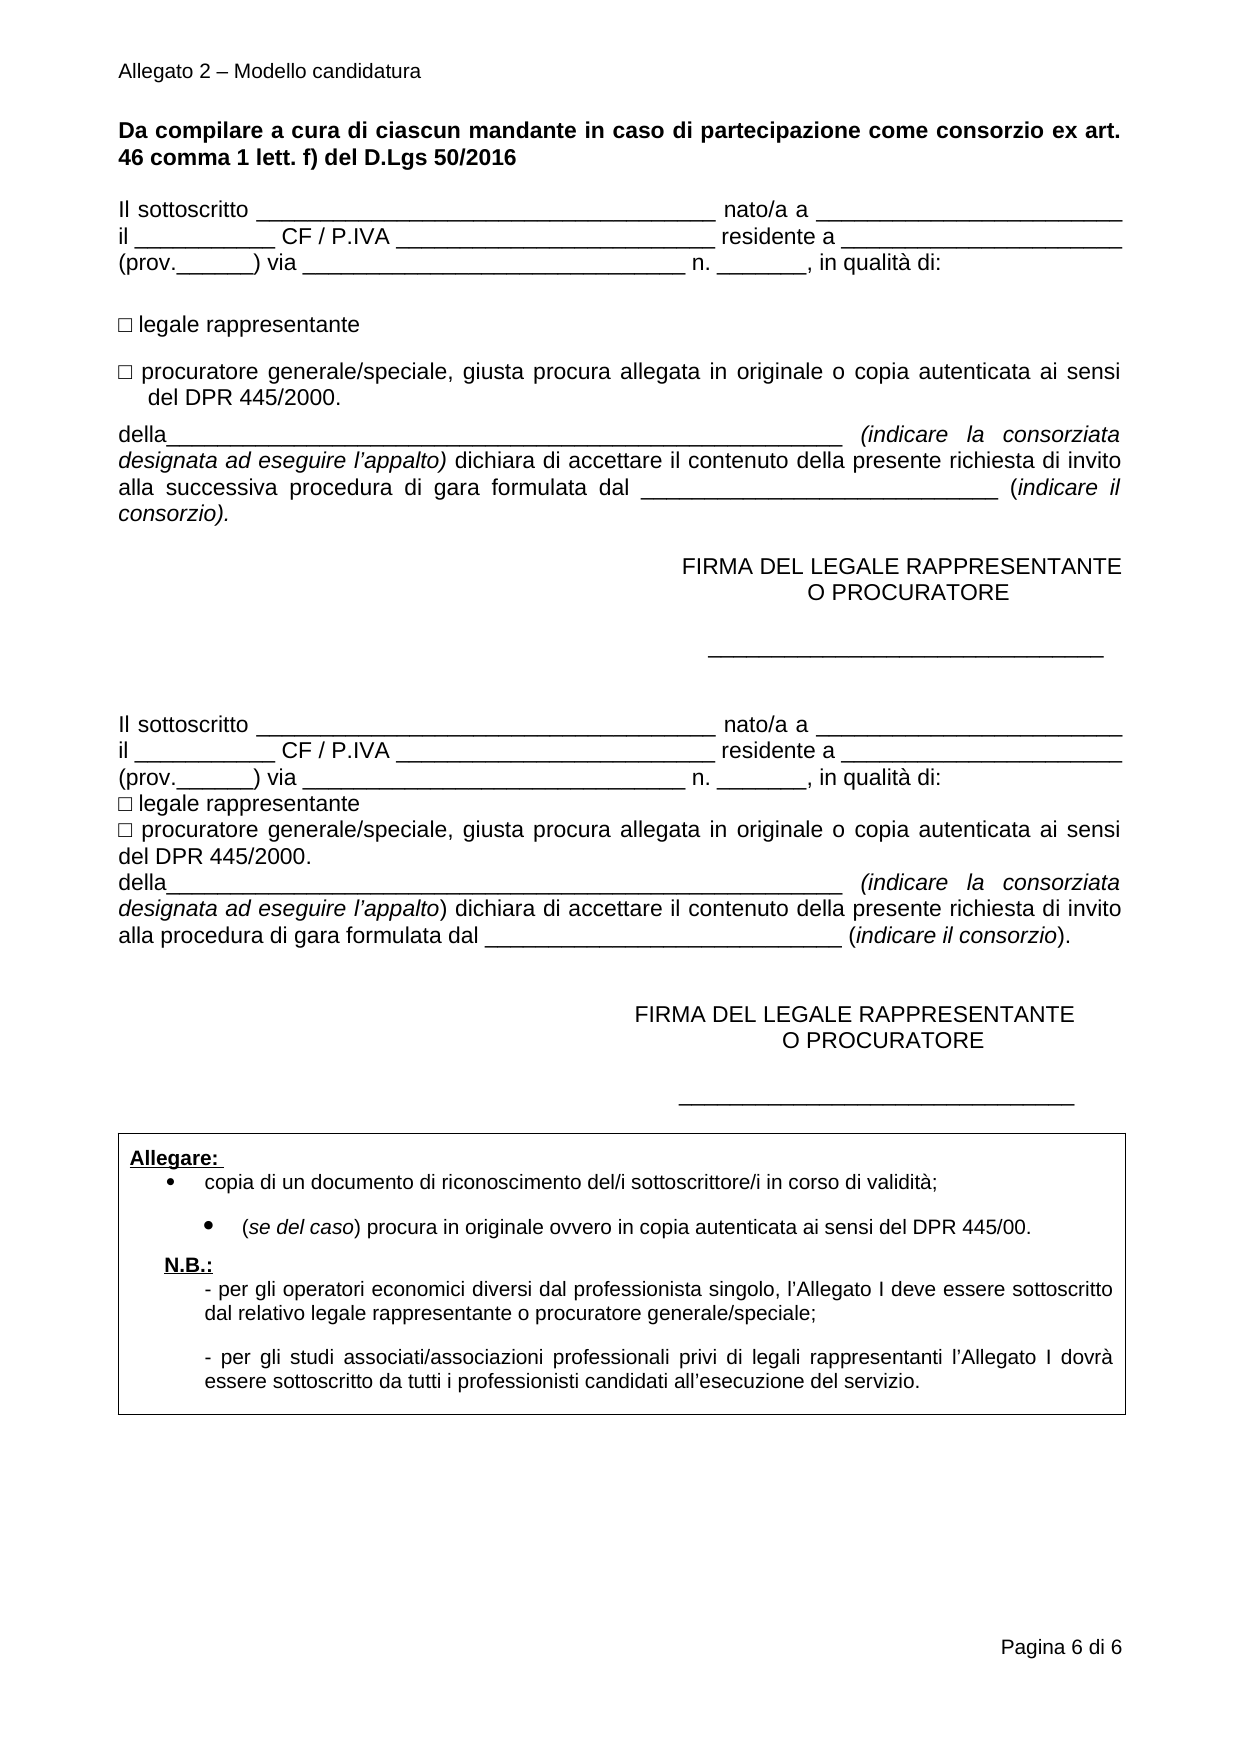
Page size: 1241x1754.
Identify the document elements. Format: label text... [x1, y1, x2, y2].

text della_____________________________________________________ (indicare la consorziata designata ad eseguire l’appalto) dichiara di accettare il contenuto della presente richiesta di invito alla procedura di gara formulata dal ____________________________ (indicare il consorzio). [118, 869, 1122, 948]
text _______________________________ [634, 1080, 1122, 1106]
text O PROCURATORE [708, 579, 1122, 606]
text FIRMA DEL LEGALE RAPPRESENTANTE [118, 553, 1122, 579]
text _______________________________ [634, 632, 1122, 658]
text □ legale rappresentante [118, 311, 1122, 337]
text Da compilare a cura di ciascun mandante in caso di partecipazione come consorzio ex art. 46 comma 1 lett. f) del D.Lgs 50/2016 [118, 117, 1122, 170]
text FIRMA DEL LEGALE RAPPRESENTANTE [561, 1001, 1122, 1027]
text □ procuratore generale/speciale, giusta procura allegata in originale o copia autenticata ai sensi del DPR 445/2000. [118, 816, 1122, 869]
text Il sottoscritto ____________________________________ nato/a a ________________________ il ___________ CF / P.IVA _________________________ residente a ______________________ (prov.______) via ______________________________ n. _______, in qualità di: [118, 711, 1122, 790]
text □ legale rappresentante [118, 790, 1122, 816]
text Il sottoscritto ____________________________________ nato/a a ________________________ il ___________ CF / P.IVA _________________________ residente a ______________________ (prov.______) via ______________________________ n. _______, in qualità di: [118, 196, 1122, 275]
text □ procuratore generale/speciale, giusta procura allegata in originale o copia autenticata ai sensi del DPR 445/2000. [118, 358, 1122, 411]
text O PROCURATORE [708, 1027, 1122, 1053]
text della_____________________________________________________ (indicare la consorziata designata ad eseguire l’appalto) dichiara di accettare il contenuto della presente richiesta di invito alla successiva procedura di gara formulata dal ____________________________ (indicare il consorzio). [118, 421, 1122, 526]
table_header Allegare: copia di un documento di riconoscimento del/i sottoscrittore/i in corso di validità; (se del caso) procura in originale ovvero in copia autenticata ai sensi del DPR 445/00. N.B.: - per gli operatori economici diversi dal professionista singolo, l’Allegato I deve essere sottoscritto dal relativo legale rappresentante o procuratore generale/speciale; - per gli studi associati/associazioni professionali privi di legali rappresentanti l’Allegato I dovrà essere sottoscritto da tutti i professionisti candidati all’esecuzione del servizio. [119, 1134, 1125, 1414]
